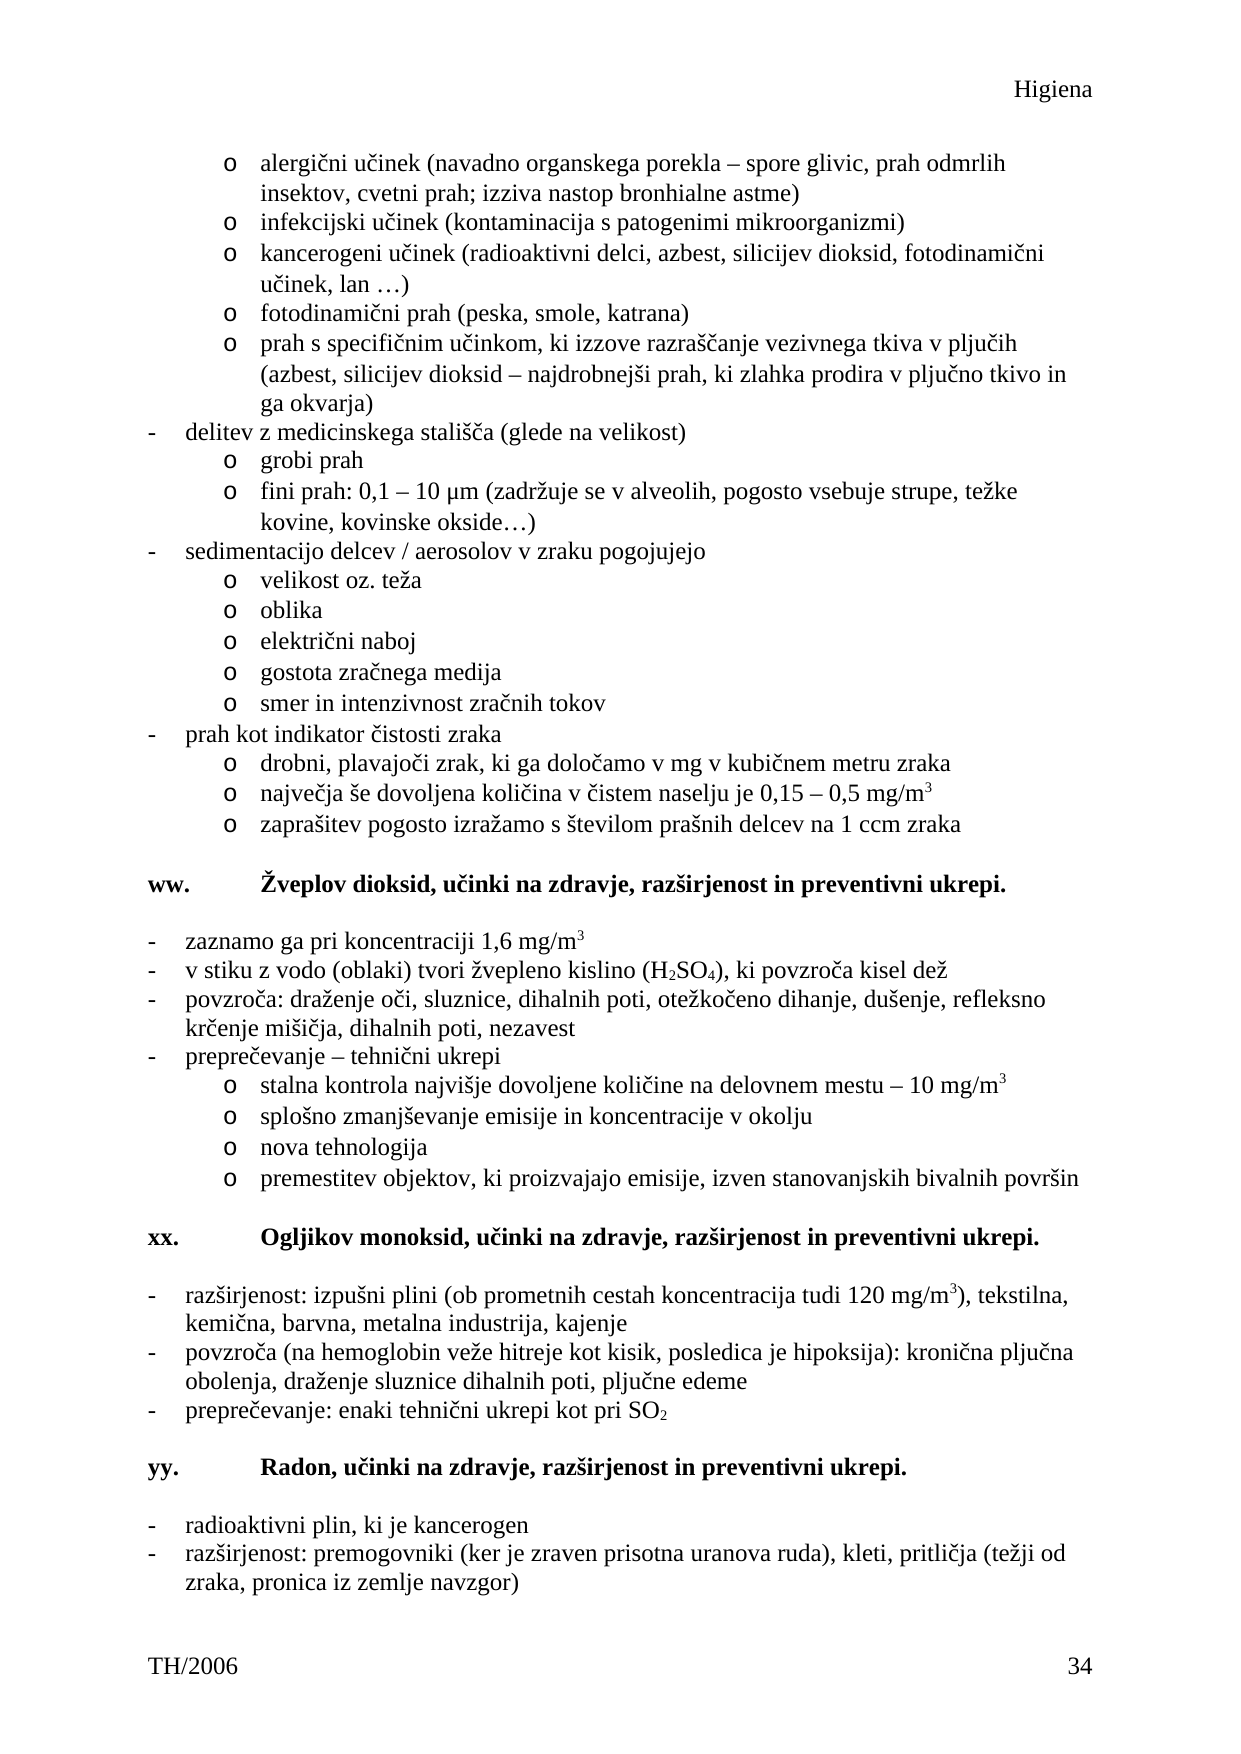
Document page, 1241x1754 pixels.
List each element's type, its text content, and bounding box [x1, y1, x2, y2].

list fini prah: 0,1 – 10 μm (zadržuje se v alveolih, pogosto vsebuje strupe, težke kovine, kovinske okside…) [223, 476, 1092, 536]
list povzroča: draženje oči, sluznice, dihalnih poti, otežkočeno dihanje, dušenje, refleksno krčenje mišičja, dihalnih poti, nezavest [148, 984, 1092, 1041]
list v stiku z vodo (oblaki) tvori žvepleno kislino (H2SO4), ki povzroča kisel dež [148, 955, 1092, 984]
subtitle Žveplov dioksid, učinki na zdravje, razširjenost in preventivni ukrepi. [148, 869, 1092, 898]
list infekcijski učinek (kontaminacija s patogenimi mikroorganizmi) [223, 207, 1092, 238]
list oblika [223, 596, 1092, 626]
list gostota zračnega medija [223, 657, 1092, 688]
list prah s specifičnim učinkom, ki izzove razraščanje vezivnega tkiva v pljučih (azbest, silicijev dioksid – najdrobnejši prah, ki zlahka prodira v pljučno tkivo in ga okvarja) [223, 328, 1092, 417]
list največja še dovoljena količina v čistem naselju je 0,15 – 0,5 mg/m3 [223, 778, 1092, 809]
list premestitev objektov, ki proizvajajo emisije, izven stanovanjskih bivalnih površin [223, 1163, 1092, 1193]
list preprečevanje – tehnični ukrepi [148, 1041, 1092, 1070]
list zaznamo ga pri koncentraciji 1,6 mg/m3 [148, 926, 1092, 955]
list alergični učinek (navadno organskega porekla – spore glivic, prah odmrlih insektov, cvetni prah; izziva nastop bronhialne astme) [223, 148, 1092, 207]
list stalna kontrola najvišje dovoljene količine na delovnem mestu – 10 mg/m3 [223, 1070, 1092, 1101]
list preprečevanje: enaki tehnični ukrepi kot pri SO2 [148, 1395, 1092, 1423]
list električni naboj [223, 626, 1092, 657]
list kancerogeni učinek (radioaktivni delci, azbest, silicijev dioksid, fotodinamični učinek, lan …) [223, 238, 1092, 298]
list fotodinamični prah (peska, smole, katrana) [223, 298, 1092, 328]
list grobi prah [223, 446, 1092, 476]
list smer in intenzivnost zračnih tokov [223, 688, 1092, 719]
list radioaktivni plin, ki je kancerogen [148, 1510, 1092, 1538]
list velikost oz. teža [223, 565, 1092, 596]
list sedimentacijo delcev / aerosolov v zraku pogojujejo [148, 536, 1092, 565]
list zaprašitev pogosto izražamo s številom prašnih delcev na 1 ccm zraka [223, 809, 1092, 840]
subtitle Ogljikov monoksid, učinki na zdravje, razširjenost in preventivni ukrepi. [148, 1222, 1092, 1251]
list nova tehnologija [223, 1132, 1092, 1163]
list splošno zmanjševanje emisije in koncentracije v okolju [223, 1101, 1092, 1132]
list delitev z medicinskega stališča (glede na velikost) [148, 417, 1092, 446]
list prah kot indikator čistosti zraka [148, 719, 1092, 748]
subtitle Radon, učinki na zdravje, razširjenost in preventivni ukrepi. [148, 1452, 1092, 1481]
list razširjenost: izpušni plini (ob prometnih cestah koncentracija tudi 120 mg/m3), tekstilna, kemična, barvna, metalna industrija, kajenje [148, 1280, 1092, 1337]
list povzroča (na hemoglobin veže hitreje kot kisik, posledica je hipoksija): kronična pljučna obolenja, draženje sluznice dihalnih poti, pljučne edeme [148, 1337, 1092, 1395]
list drobni, plavajoči zrak, ki ga določamo v mg v kubičnem metru zraka [223, 748, 1092, 778]
list razširjenost: premogovniki (ker je zraven prisotna uranova ruda), kleti, pritličja (težji od zraka, pronica iz zemlje navzgor) [148, 1538, 1092, 1596]
